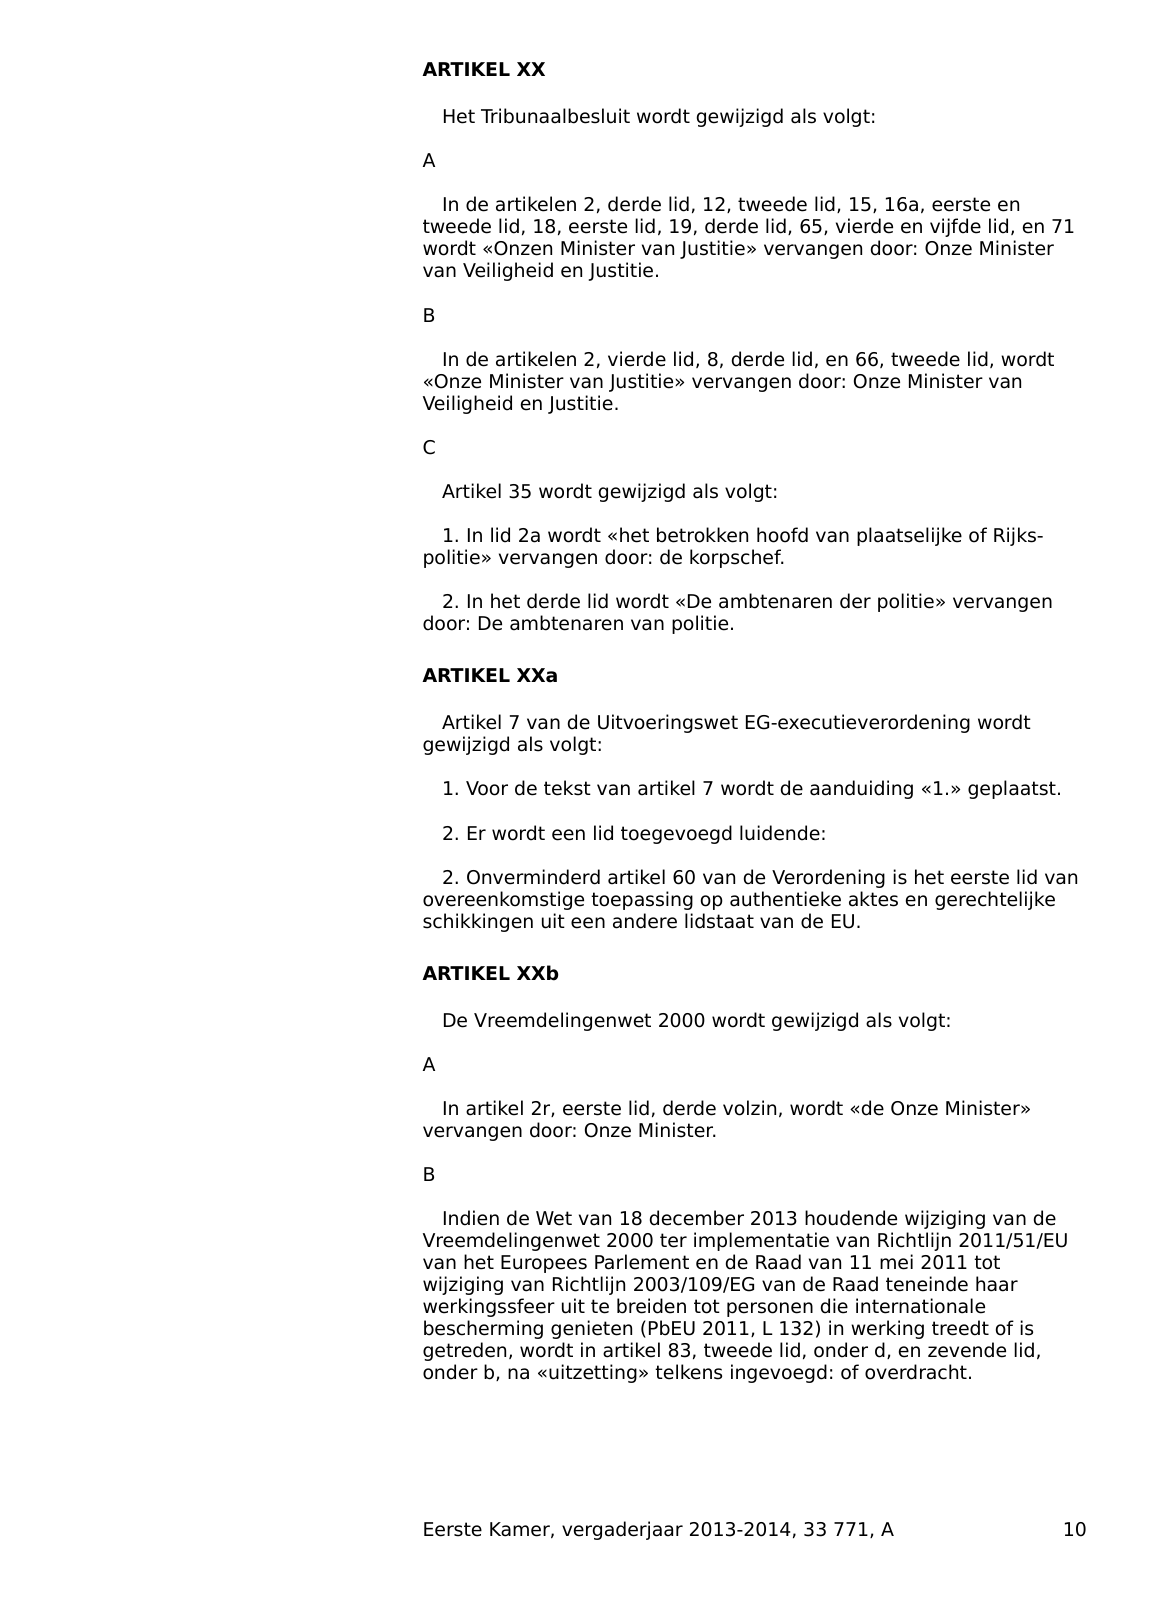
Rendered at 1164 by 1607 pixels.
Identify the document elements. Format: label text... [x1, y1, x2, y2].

subtitle ARTIKEL XXa [422, 665, 1087, 687]
text Artikel 7 van de Uitvoeringswet EG-executieverordening wordt gewijzigd als volgt: [422, 712, 1087, 756]
text 2. In het derde lid wordt «De ambtenaren der politie» vervangen door: De ambtenaren van politie. [422, 591, 1087, 635]
text 2. Onverminderd artikel 60 van de Verordening is het eerste lid van overeenkomstige toepassing op authentieke aktes en gerechtelijke schikkingen uit een andere lidstaat van de EU. [422, 867, 1087, 933]
text Het Tribunaalbesluit wordt gewijzigd als volgt: [422, 106, 1087, 128]
text B [422, 1164, 1087, 1186]
text 1. In lid 2a wordt «het betrokken hoofd van plaatselijke of Rijks-politie» vervangen door: de korpschef. [422, 525, 1087, 569]
text In de artikelen 2, derde lid, 12, tweede lid, 15, 16a, eerste en tweede lid, 18, eerste lid, 19, derde lid, 65, vierde en vijfde lid, en 71 wordt «Onzen Minister van Justitie» vervangen door: Onze Minister van Veiligheid en Justitie. [422, 194, 1087, 282]
text In de artikelen 2, vierde lid, 8, derde lid, en 66, tweede lid, wordt «Onze Minister van Justitie» vervangen door: Onze Minister van Veiligheid en Justitie. [422, 349, 1087, 414]
subtitle ARTIKEL XXb [422, 963, 1087, 984]
text C [422, 437, 1087, 459]
text B [422, 304, 1087, 326]
subtitle ARTIKEL XX [422, 59, 1087, 81]
text A [422, 1054, 1087, 1076]
text Indien de Wet van 18 december 2013 houdende wijziging van de Vreemdelingenwet 2000 ter implementatie van Richtlijn 2011/51/EU van het Europees Parlement en de Raad van 11 mei 2011 tot wijziging van Richtlijn 2003/109/EG van de Raad teneinde haar werkingssfeer uit te breiden tot personen die internationale bescherming genieten (PbEU 2011, L 132) in werking treedt of is getreden, wordt in artikel 83, tweede lid, onder d, en zevende lid, onder b, na «uitzetting» telkens ingevoegd: of overdracht. [422, 1208, 1087, 1384]
text In artikel 2r, eerste lid, derde volzin, wordt «de Onze Minister» vervangen door: Onze Minister. [422, 1098, 1087, 1142]
text Artikel 35 wordt gewijzigd als volgt: [422, 481, 1087, 503]
text 1. Voor de tekst van artikel 7 wordt de aanduiding «1.» geplaatst. [422, 778, 1087, 800]
text De Vreemdelingenwet 2000 wordt gewijzigd als volgt: [422, 1009, 1087, 1032]
text 2. Er wordt een lid toegevoegd luidende: [422, 822, 1087, 844]
text A [422, 150, 1087, 172]
